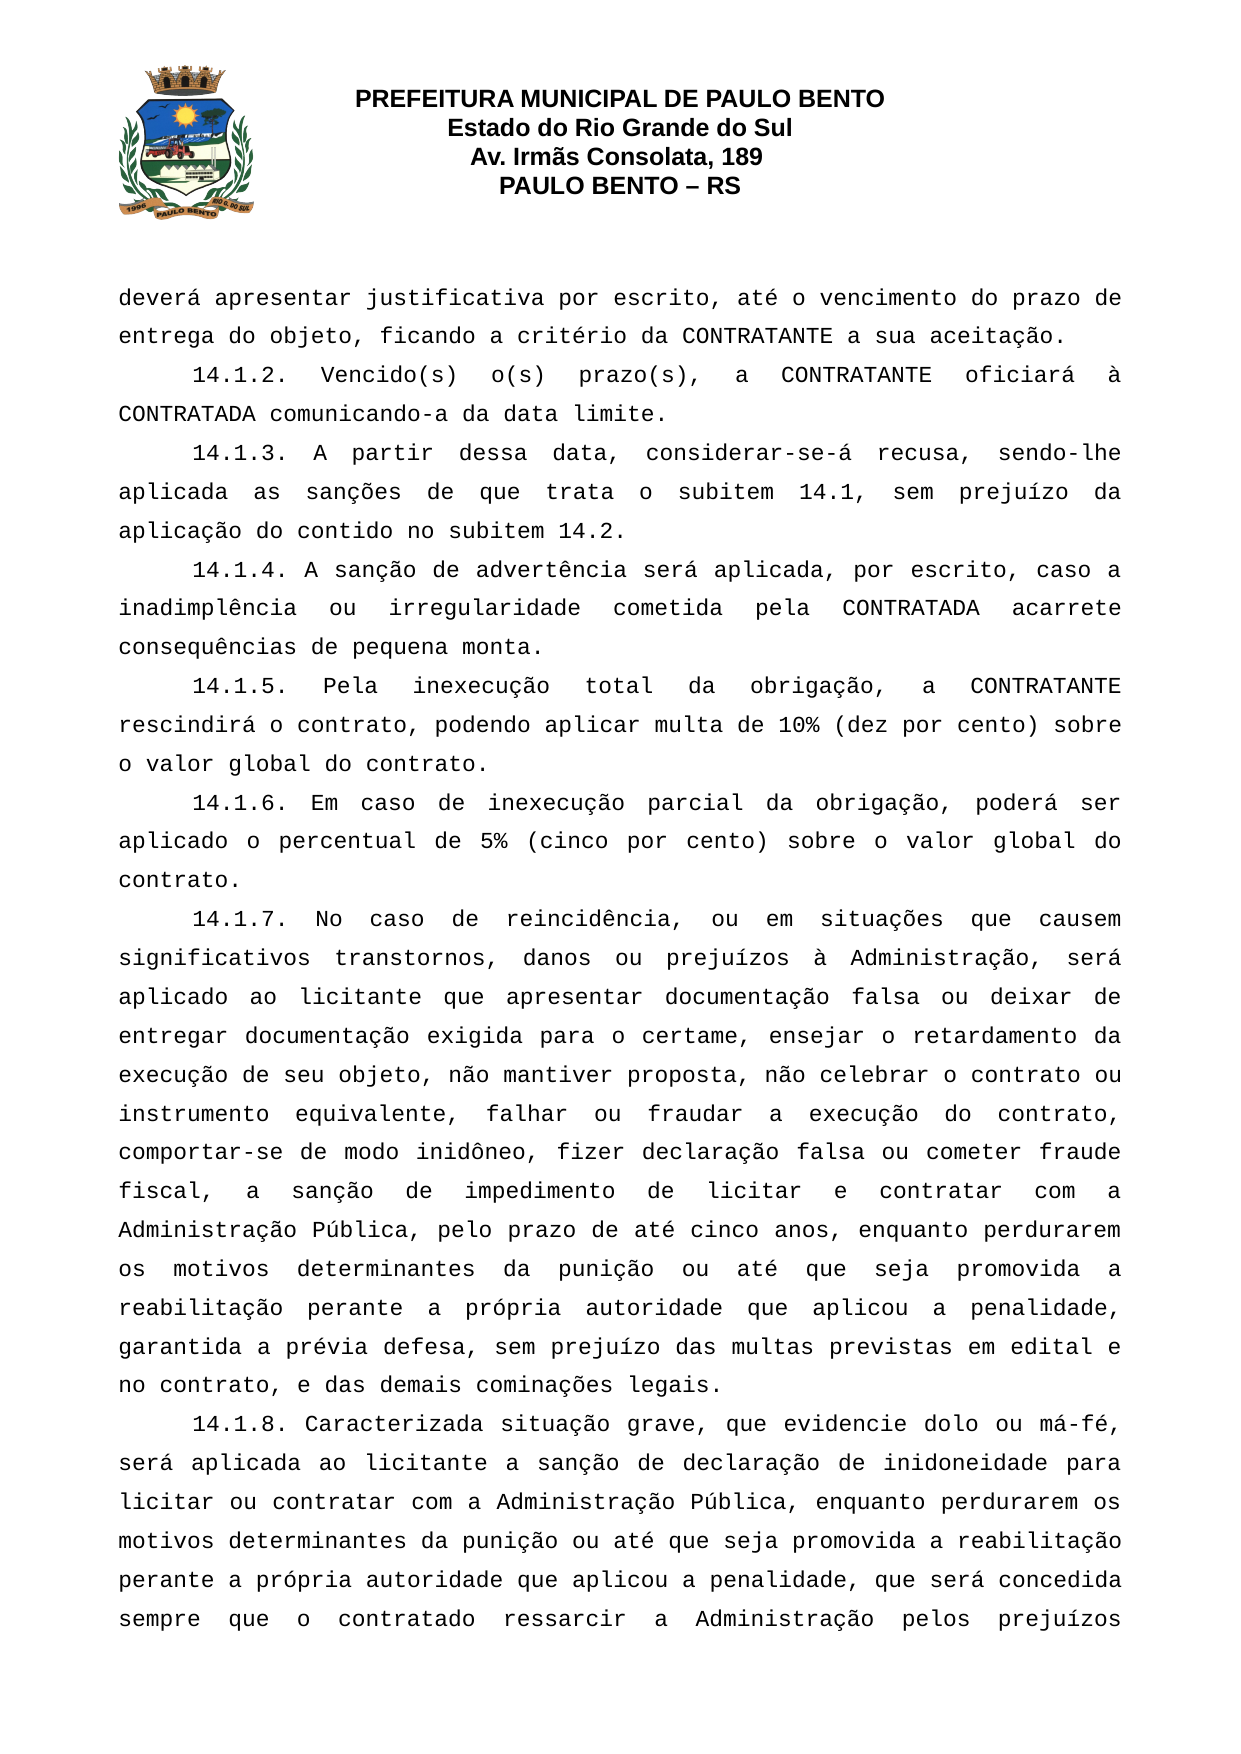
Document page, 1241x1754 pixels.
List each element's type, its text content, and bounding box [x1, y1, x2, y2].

text 14.1.3. A partir dessa data, considerar-se-á recusa, sendo-lhe aplicada as sanções de que trata o subitem 14.1, sem prejuízo da aplicação do contido no subitem 14.2. [118, 441, 1122, 545]
picture [118, 65, 254, 220]
text 14.1.8. Caracterizada situação grave, que evidencie dolo ou má-fé, será aplicada ao licitante a sanção de declaração de inidoneidade para licitar ou contratar com a Administração Pública, enquanto perdurarem os motivos determinantes da punição ou até que seja promovida a reabilitação perante a própria autoridade que aplicou a penalidade, que será concedida sempre que o contratado ressarcir a Administração pelos prejuízos [118, 1413, 1122, 1633]
text 14.1.7. No caso de reincidência, ou em situações que causem significativos transtornos, danos ou prejuízos à Administração, será aplicado ao licitante que apresentar documentação falsa ou deixar de entregar documentação exigida para o certame, ensejar o retardamento da execução de seu objeto, não mantiver proposta, não celebrar o contrato ou instrumento equivalente, falhar ou fraudar a execução do contrato, comportar-se de modo inidôneo, fizer declaração falsa ou cometer fraude fiscal, a sanção de impedimento de licitar e contratar com a Administração Pública, pelo prazo de até cinco anos, enquanto perdurarem os motivos determinantes da punição ou até que seja promovida a reabilitação perante a própria autoridade que aplicou a penalidade, garantida a prévia defesa, sem prejuízo das multas previstas em edital e no contrato, e das demais cominações legais. [118, 908, 1122, 1400]
text 14.1.2. Vencido(s) o(s) prazo(s), a CONTRATANTE oficiará à CONTRATADA comunicando-a da data limite. [118, 364, 1122, 428]
text 14.1.5. Pela inexecução total da obrigação, a CONTRATANTE rescindirá o contrato, podendo aplicar multa de 10% (dez por cento) sobre o valor global do contrato. [118, 674, 1122, 778]
text 14.1.4. A sanção de advertência será aplicada, por escrito, caso a inadimplência ou irregularidade cometida pela CONTRATADA acarrete consequências de pequena monta. [118, 558, 1122, 662]
text 14.1.6. Em caso de inexecução parcial da obrigação, poderá ser aplicado o percentual de 5% (cinco por cento) sobre o valor global do contrato. [118, 791, 1122, 895]
text deverá apresentar justificativa por escrito, até o vencimento do prazo de entrega do objeto, ficando a critério da CONTRATANTE a sua aceitação. [118, 286, 1122, 351]
